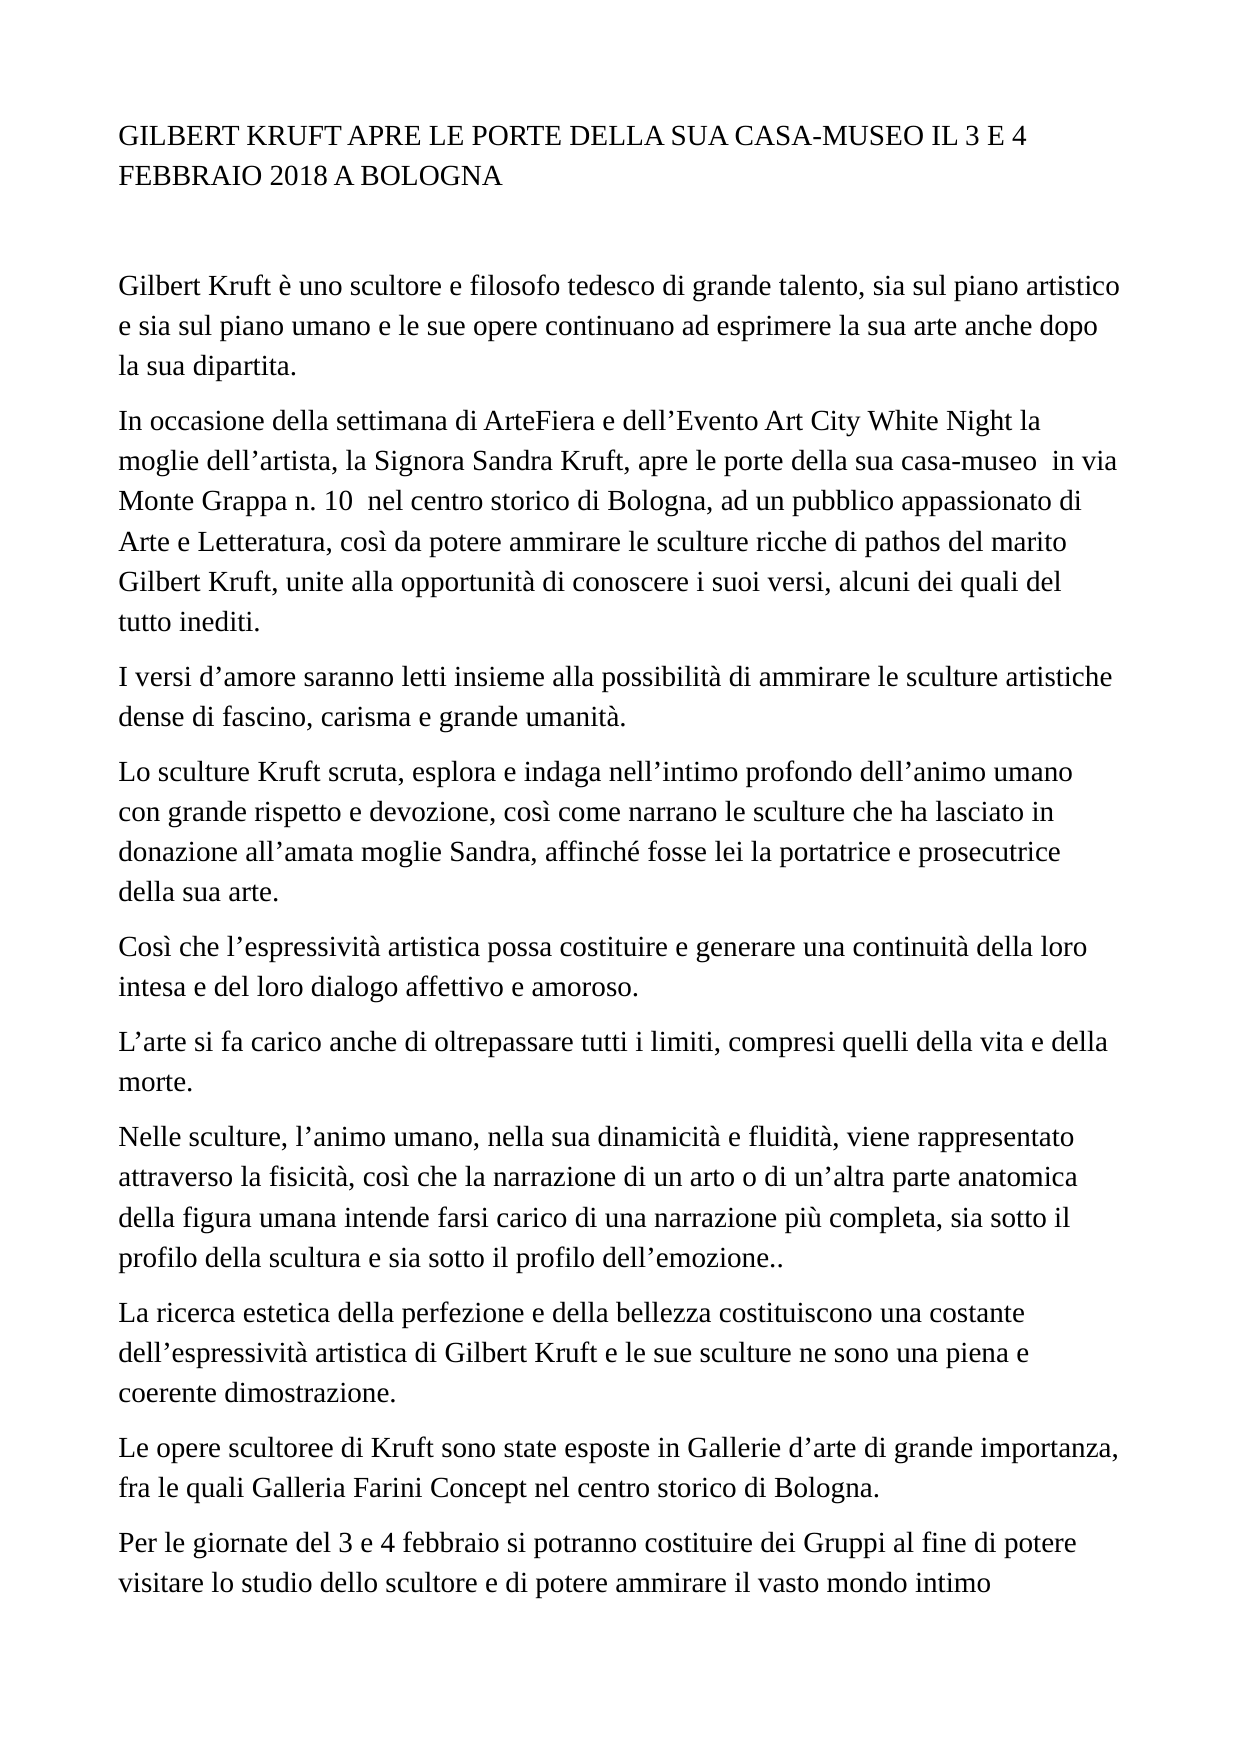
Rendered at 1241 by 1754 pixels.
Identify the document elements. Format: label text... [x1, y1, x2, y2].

text L’arte si fa carico anche di oltrepassare tutti i limiti, compresi quelli della vita e della morte. [118, 1024, 1122, 1098]
text I versi d’amore saranno letti insieme alla possibilità di ammirare le sculture artistiche dense di fascino, carisma e grande umanità. [118, 659, 1122, 733]
text Lo sculture Kruft scruta, esplora e indaga nell’intimo profondo dell’animo umano con grande rispetto e devozione, così come narrano le sculture che ha lasciato in donazione all’amata moglie Sandra, affinché fosse lei la portatrice e prosecutrice della sua arte. [118, 754, 1122, 908]
text GILBERT KRUFT APRE LE PORTE DELLA SUA CASA-MUSEO IL 3 E 4 FEBBRAIO 2018 A BOLOGNA [118, 118, 1122, 192]
text Per le giornate del 3 e 4 febbraio si potranno costituire dei Gruppi al fine di potere visitare lo studio dello scultore e di potere ammirare il vasto mondo intimo [118, 1525, 1122, 1599]
text Gilbert Kruft è uno scultore e filosofo tedesco di grande talento, sia sul piano artistico e sia sul piano umano e le sue opere continuano ad esprimere la sua arte anche dopo la sua dipartita. [118, 268, 1122, 382]
text Le opere scultoree di Kruft sono state esposte in Gallerie d’arte di grande importanza, fra le quali Galleria Farini Concept nel centro storico di Bologna. [118, 1430, 1122, 1504]
text In occasione della settimana di ArteFiera e dell’Evento Art City White Night la moglie dell’artista, la Signora Sandra Kruft, apre le porte della sua casa-museo in via Monte Grappa n. 10 nel centro storico di Bologna, ad un pubblico appassionato di Arte e Letteratura, così da potere ammirare le sculture ricche di pathos del marito Gilbert Kruft, unite alla opportunità di conoscere i suoi versi, alcuni dei quali del tutto inediti. [118, 403, 1122, 638]
text La ricerca estetica della perfezione e della bellezza costituiscono una costante dell’espressività artistica di Gilbert Kruft e le sue sculture ne sono una piena e coerente dimostrazione. [118, 1295, 1122, 1409]
text Così che l’espressività artistica possa costituire e generare una continuità della loro intesa e del loro dialogo affettivo e amoroso. [118, 929, 1122, 1003]
text Nelle sculture, l’animo umano, nella sua dinamicità e fluidità, viene rappresentato attraverso la fisicità, così che la narrazione di un arto o di un’altra parte anatomica della figura umana intende farsi carico di una narrazione più completa, sia sotto il profilo della scultura e sia sotto il profilo dell’emozione.. [118, 1119, 1122, 1273]
